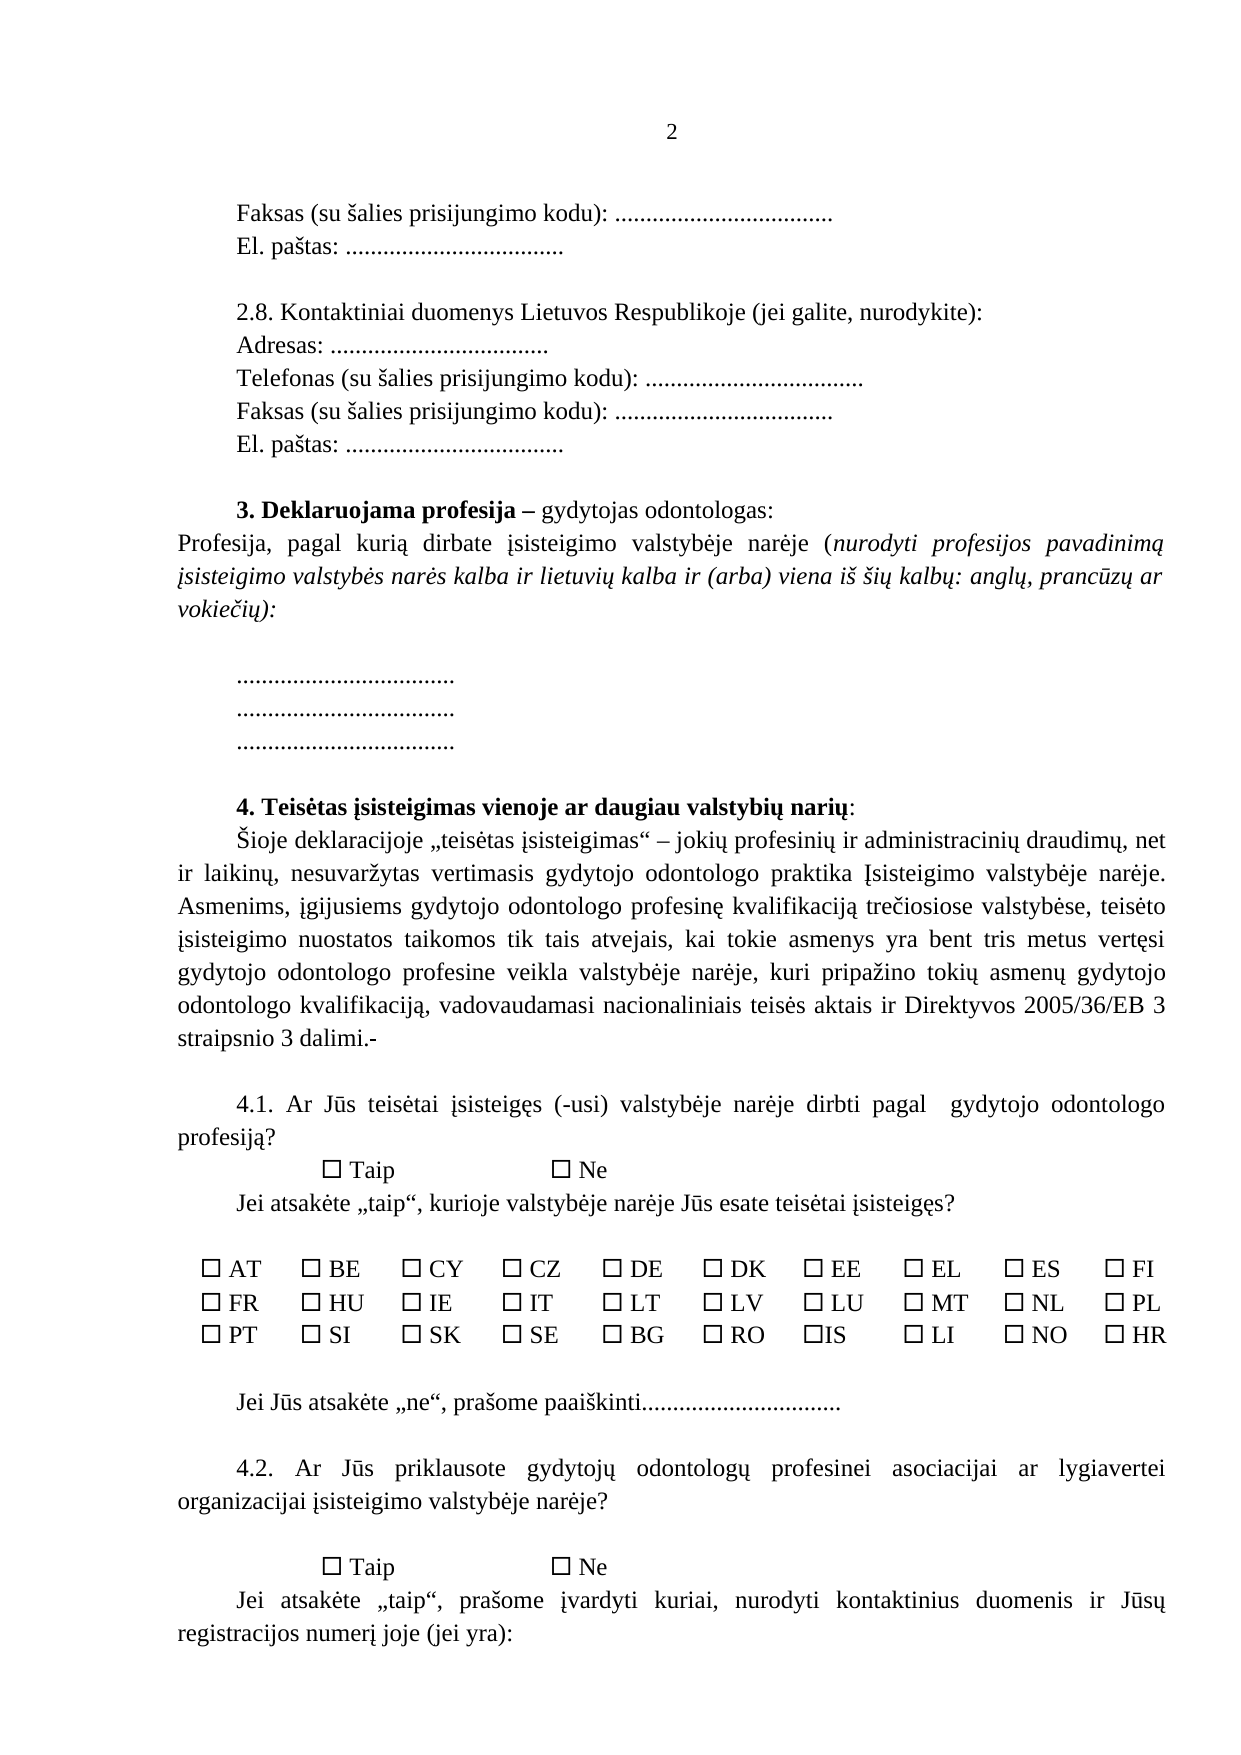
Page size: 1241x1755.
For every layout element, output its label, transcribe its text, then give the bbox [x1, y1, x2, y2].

table_cell  SI [289, 1321, 389, 1387]
table_cell  LV [690, 1288, 791, 1321]
table_header  EE [791, 1255, 891, 1288]
table_cell  FR [189, 1288, 289, 1321]
table_header  FI [1092, 1255, 1192, 1288]
text ................................... [177, 726, 1167, 755]
table_cell  BG [590, 1321, 690, 1387]
table_header  EL [891, 1255, 992, 1288]
table_header  Ne [539, 1156, 1122, 1188]
table_cell IS [791, 1321, 891, 1387]
table_cell  PT [189, 1321, 289, 1387]
table_cell  NO [992, 1321, 1092, 1387]
text El. paštas: ................................... [177, 231, 1167, 260]
table_header  Ne [539, 1552, 1122, 1585]
table_header  DE [590, 1255, 690, 1288]
text Jei atsakėte „taip“, kurioje valstybėje narėje Jūs esate teisėtai įsisteigęs? [177, 1188, 1167, 1217]
table_header  CY [389, 1255, 489, 1288]
table_header  Taip [177, 1552, 538, 1585]
text El. paštas: ................................... [177, 429, 1167, 458]
table_cell  SK [389, 1321, 489, 1387]
table_header  ES [992, 1255, 1092, 1288]
table_cell  LT [590, 1288, 690, 1321]
table_header  CZ [490, 1255, 590, 1288]
table_cell  HU [289, 1288, 389, 1321]
text Jei Jūs atsakėte „ne“, prašome paaiškinti................................ [236, 1387, 1167, 1415]
table_header  BE [289, 1255, 389, 1288]
text Faksas (su šalies prisijungimo kodu): ................................... [177, 396, 1167, 425]
text 4.1. Ar Jūs teisėtai įsisteigęs (-usi) valstybėje narėje dirbti pagal gydytojo odontologo profesiją? [177, 1089, 1167, 1151]
table_cell  PL [1092, 1288, 1192, 1321]
table_cell  HR [1092, 1321, 1192, 1387]
table_header  Taip [177, 1156, 538, 1188]
table_cell  LU [791, 1288, 891, 1321]
text Faksas (su šalies prisijungimo kodu): ................................... [177, 198, 1167, 227]
text Profesija, pagal kurią dirbate įsisteigimo valstybėje narėje (nurodyti profesijos pavadinimą įsisteigimo valstybės narės kalba ir lietuvių kalba ir (arba) viena iš šių kalbų: anglų, prancūzų ar vokiečių): [177, 528, 1167, 623]
text 4. Teisėtas įsisteigimas vienoje ar daugiau valstybių narių: [177, 792, 1167, 821]
text ................................... [177, 693, 1167, 722]
text Jei atsakėte „taip“, prašome įvardyti kuriai, nurodyti kontaktinius duomenis ir Jūsų registracijos numerį joje (jei yra): [177, 1585, 1167, 1647]
text Telefonas (su šalies prisijungimo kodu): ................................... [177, 363, 1167, 392]
table_cell  RO [690, 1321, 791, 1387]
table_cell  SE [490, 1321, 590, 1387]
text 2.8. Kontaktiniai duomenys Lietuvos Respublikoje (jei galite, nurodykite): [177, 297, 1167, 326]
text Adresas: ................................... [177, 330, 1167, 359]
table_cell  LI [891, 1321, 992, 1387]
table_cell  MT [891, 1288, 992, 1321]
table_cell  NL [992, 1288, 1092, 1321]
table_cell  IT [490, 1288, 590, 1321]
table_cell  IE [389, 1288, 489, 1321]
text ................................... [177, 660, 1167, 689]
text 3. Deklaruojama profesija – gydytojas odontologas: [177, 495, 1167, 524]
text Šioje deklaracijoje „teisėtas įsisteigimas“ – jokių profesinių ir administracinių draudimų, net ir laikinų, nesuvaržytas vertimasis gydytojo odontologo praktika Įsisteigimo valstybėje narėje. Asmenims, įgijusiems gydytojo odontologo profesinę kvalifikaciją trečiosiose valstybėse, teisėto įsisteigimo nuostatos taikomos tik tais atvejais, kai tokie asmenys yra bent tris metus vertęsi gydytojo odontologo profesine veikla valstybėje narėje, kuri pripažino tokių asmenų gydytojo odontologo kvalifikaciją, vadovaudamasi nacionaliniais teisės aktais ir Direktyvos 2005/36/EB 3 straipsnio 3 dalimi. [177, 825, 1167, 1052]
table_header  DK [690, 1255, 791, 1288]
text 4.2. Ar Jūs priklausote gydytojų odontologų profesinei asociacijai ar lygiavertei organizacijai įsisteigimo valstybėje narėje? [177, 1453, 1167, 1514]
table_header  AT [189, 1255, 289, 1288]
